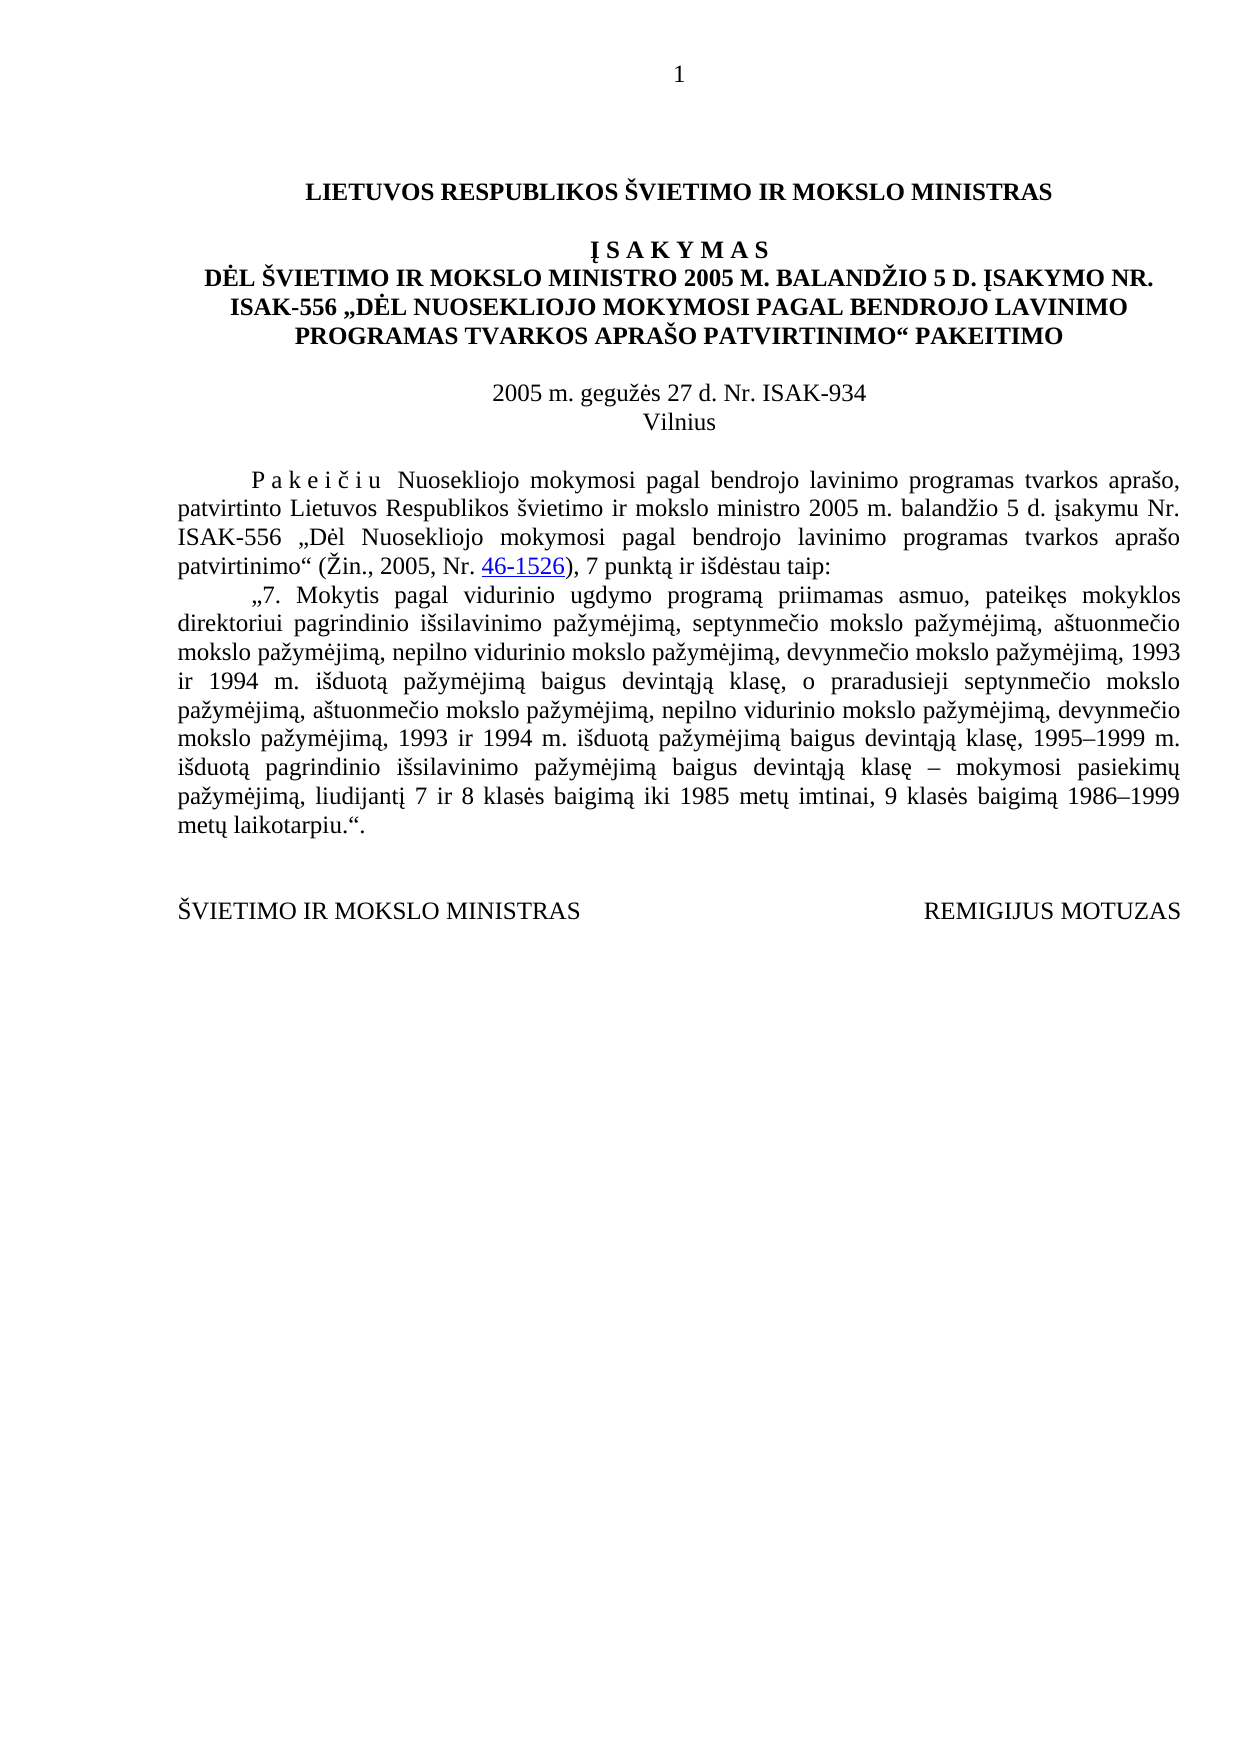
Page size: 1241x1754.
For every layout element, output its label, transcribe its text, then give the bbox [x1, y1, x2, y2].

text LIETUVOS RESPUBLIKOS ŠVIETIMO IR MOKSLO MINISTRAS [177, 177, 1181, 206]
text Vilnius [177, 407, 1181, 436]
text „7. Mokytis pagal vidurinio ugdymo programą priimamas asmuo, pateikęs mokyklos direktoriui pagrindinio išsilavinimo pažymėjimą, septynmečio mokslo pažymėjimą, aštuonmečio mokslo pažymėjimą, nepilno vidurinio mokslo pažymėjimą, devynmečio mokslo pažymėjimą, 1993 ir 1994 m. išduotą pažymėjimą baigus devintąją klasę, o praradusieji septynmečio mokslo pažymėjimą, aštuonmečio mokslo pažymėjimą, nepilno vidurinio mokslo pažymėjimą, devynmečio mokslo pažymėjimą, 1993 ir 1994 m. išduotą pažymėjimą baigus devintąją klasę, 1995–1999 m. išduotą pagrindinio išsilavinimo pažymėjimą baigus devintąją klasę – mokymosi pasiekimų pažymėjimą, liudijantį 7 ir 8 klasės baigimą iki 1985 metų imtinai, 9 klasės baigimą 1986–1999 metų laikotarpiu.“. [177, 580, 1181, 838]
text DĖL ŠVIETIMO IR MOKSLO MINISTRO 2005 M. BALANDŽIO 5 D. ĮSAKYMO NR. ISAK-556 „DĖL NUOSEKLIOJO MOKYMOSI PAGAL BENDROJO LAVINIMO PROGRAMAS TVARKOS APRAŠO PATVIRTINIMO“ PAKEITIMO [177, 263, 1181, 350]
text 2005 m. gegužės 27 d. Nr. ISAK-934 [177, 378, 1181, 407]
text Pakeičiu Nuosekliojo mokymosi pagal bendrojo lavinimo programas tvarkos aprašo, patvirtinto Lietuvos Respublikos švietimo ir mokslo ministro 2005 m. balandžio 5 d. įsakymu Nr. ISAK-556 „Dėl Nuosekliojo mokymosi pagal bendrojo lavinimo programas tvarkos aprašo patvirtinimo“ (Žin., 2005, Nr. 46-1526), 7 punktą ir išdėstau taip: [177, 465, 1181, 580]
text Į S A K Y M A S [177, 235, 1181, 263]
text ŠVIETIMO IR MOKSLO MINISTRAS REMIGIJUS MOTUZAS [177, 896, 1181, 925]
